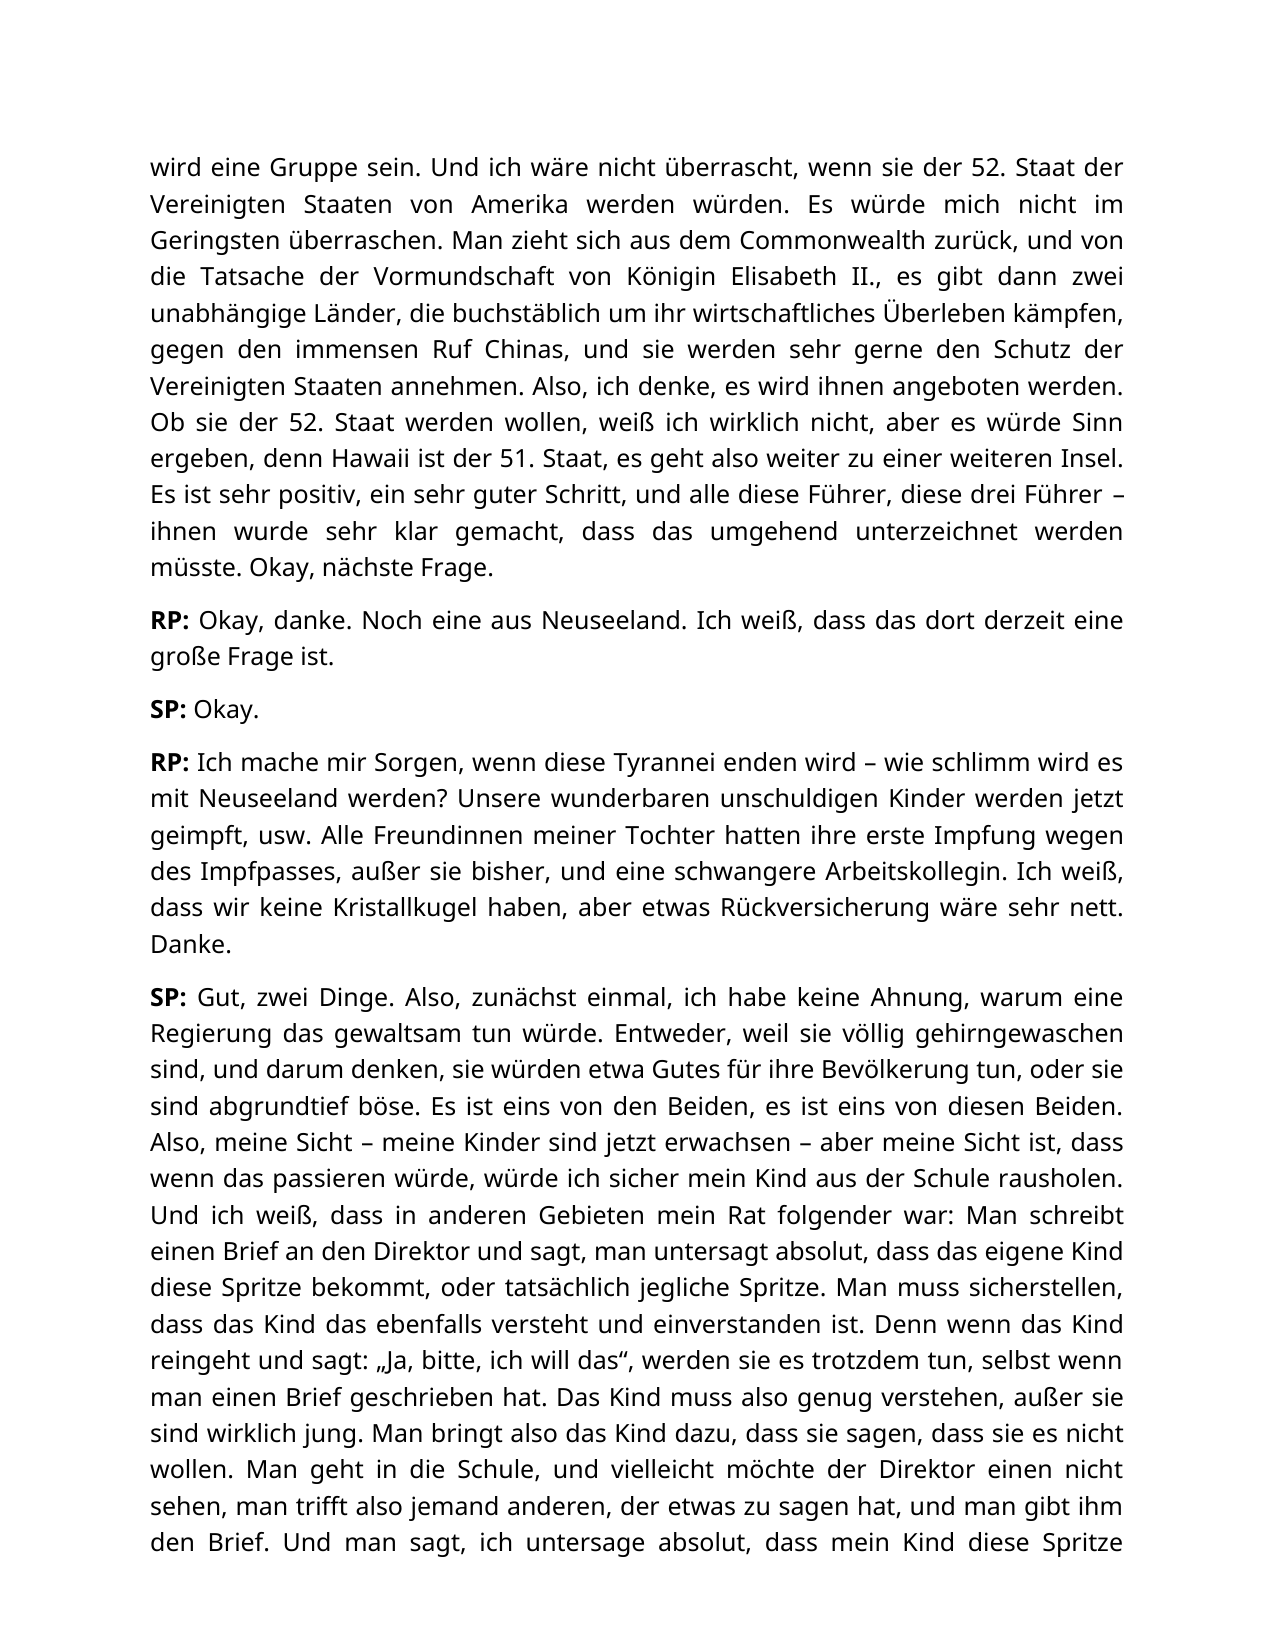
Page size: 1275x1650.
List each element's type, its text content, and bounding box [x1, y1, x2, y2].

text RP: Ich mache mir Sorgen, wenn diese Tyrannei enden wird – wie schlimm wird es mit Neuseeland werden? Unsere wunderbaren unschuldigen Kinder werden jetzt geimpft, usw. Alle Freundinnen meiner Tochter hatten ihre erste Impfung wegen des Impfpasses, außer sie bisher, und eine schwangere Arbeitskollegin. Ich weiß, dass wir keine Kristallkugel haben, aber etwas Rückversicherung wäre sehr nett. Danke. [150, 745, 1125, 961]
text wird eine Gruppe sein. Und ich wäre nicht überrascht, wenn sie der 52. Staat der Vereinigten Staaten von Amerika werden würden. Es würde mich nicht im Geringsten überraschen. Man zieht sich aus dem Commonwealth zurück, und von die Tatsache der Vormundschaft von Königin Elisabeth II., es gibt dann zwei unabhängige Länder, die buchstäblich um ihr wirtschaftliches Überleben kämpfen, gegen den immensen Ruf Chinas, und sie werden sehr gerne den Schutz der Vereinigten Staaten annehmen. Also, ich denke, es wird ihnen angeboten werden. Ob sie der 52. Staat werden wollen, weiß ich wirklich nicht, aber es würde Sinn ergeben, denn Hawaii ist der 51. Staat, es geht also weiter zu einer weiteren Insel. Es ist sehr positiv, ein sehr guter Schritt, und alle diese Führer, diese drei Führer – ihnen wurde sehr klar gemacht, dass das umgehend unterzeichnet werden müsste. Okay, nächste Frage. [150, 150, 1125, 584]
text SP: Gut, zwei Dinge. Also, zunächst einmal, ich habe keine Ahnung, warum eine Regierung das gewaltsam tun würde. Entweder, weil sie völlig gehirngewaschen sind, und darum denken, sie würden etwa Gutes für ihre Bevölkerung tun, oder sie sind abgrundtief böse. Es ist eins von den Beiden, es ist eins von diesen Beiden. Also, meine Sicht – meine Kinder sind jetzt erwachsen – aber meine Sicht ist, dass wenn das passieren würde, würde ich sicher mein Kind aus der Schule rausholen. Und ich weiß, dass in anderen Gebieten mein Rat folgender war: Man schreibt einen Brief an den Direktor und sagt, man untersagt absolut, dass das eigene Kind diese Spritze bekommt, oder tatsächlich jegliche Spritze. Man muss sicherstellen, dass das Kind das ebenfalls versteht und einverstanden ist. Denn wenn das Kind reingeht und sagt: „Ja, bitte, ich will das“, werden sie es trotzdem tun, selbst wenn man einen Brief geschrieben hat. Das Kind muss also genug verstehen, außer sie sind wirklich jung. Man bringt also das Kind dazu, dass sie sagen, dass sie es nicht wollen. Man geht in die Schule, und vielleicht möchte der Direktor einen nicht sehen, man trifft also jemand anderen, der etwas zu sagen hat, und man gibt ihm den Brief. Und man sagt, ich untersage absolut, dass mein Kind diese Spritze [150, 979, 1125, 1559]
text SP: Okay. [150, 692, 1125, 726]
text RP: Okay, danke. Noch eine aus Neuseeland. Ich weiß, dass das dort derzeit eine große Frage ist. [150, 603, 1125, 673]
